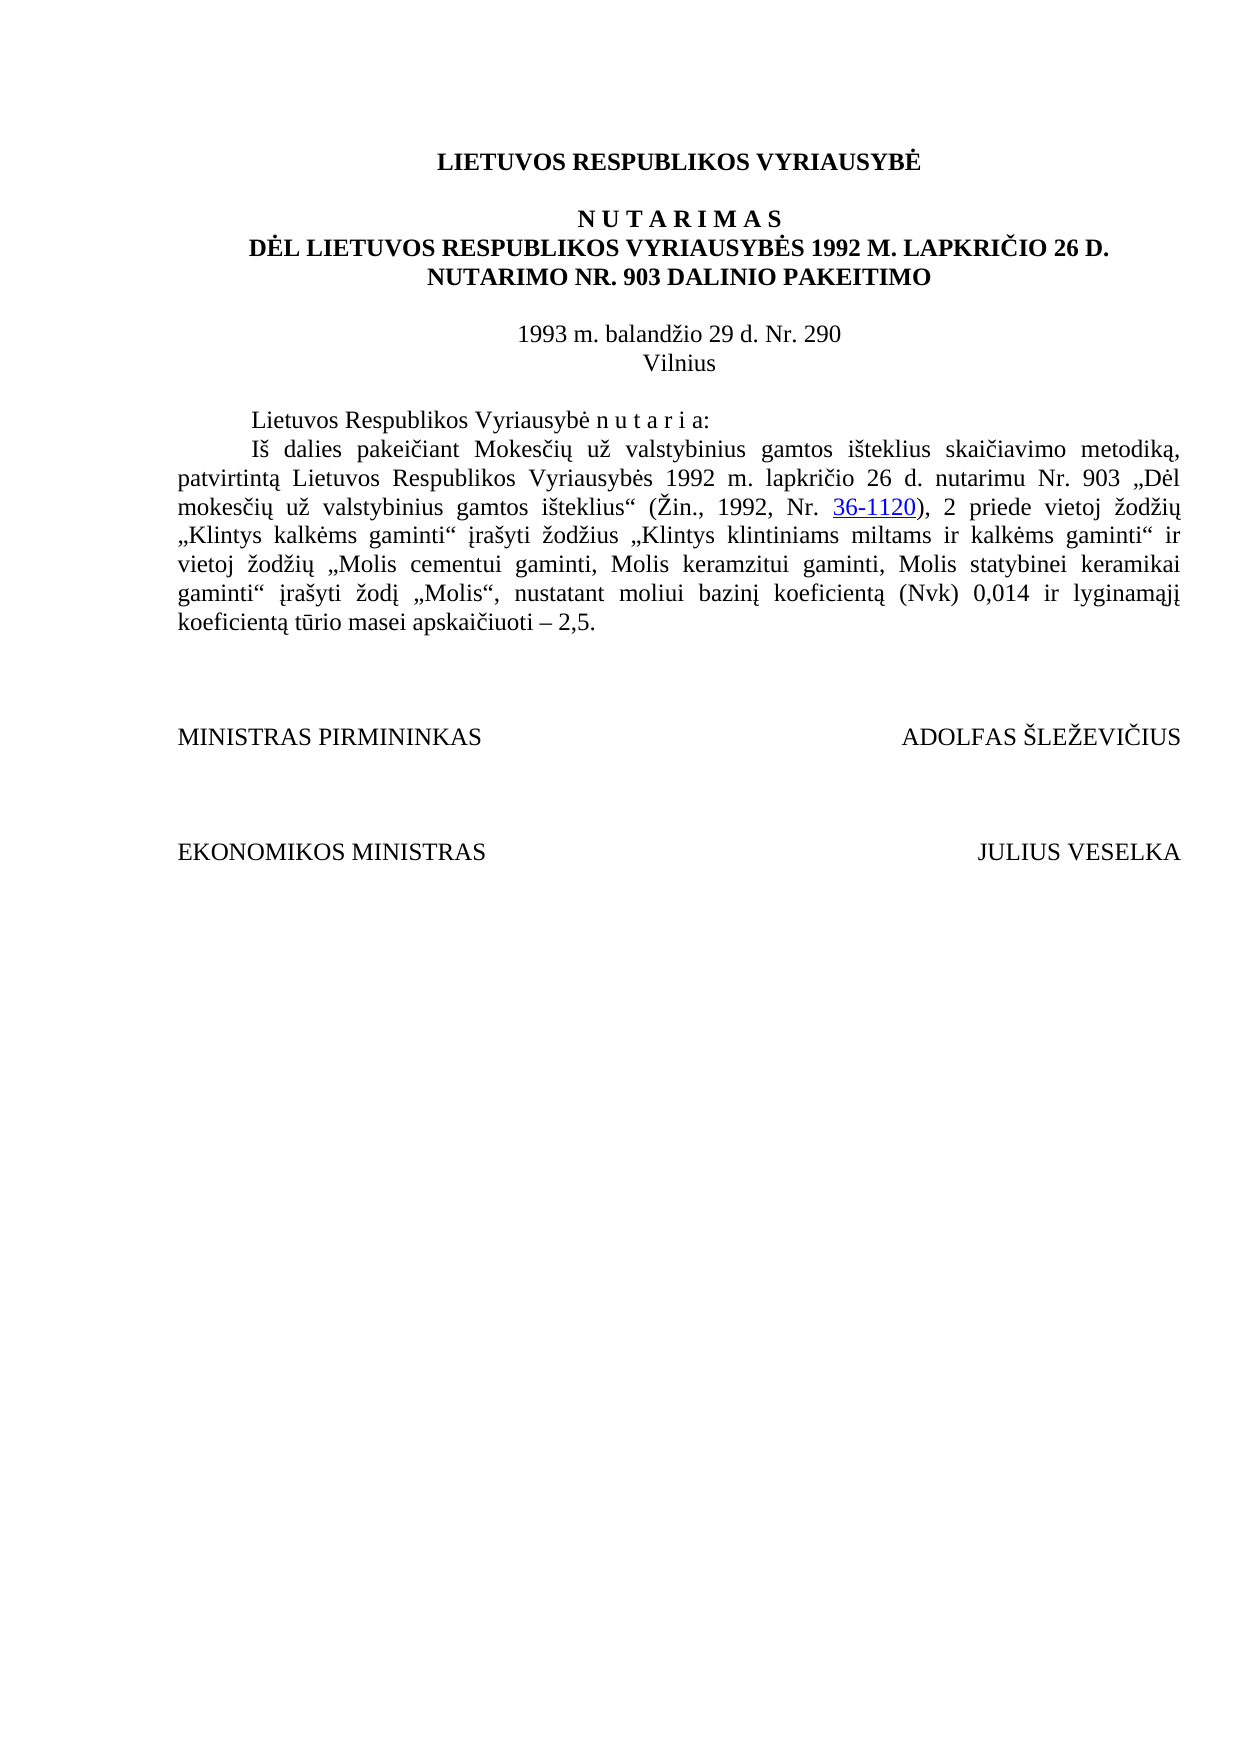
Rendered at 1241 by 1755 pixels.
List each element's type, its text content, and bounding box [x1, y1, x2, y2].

text Iš dalies pakeičiant Mokesčių už valstybinius gamtos išteklius skaičiavimo metodiką, patvirtintą Lietuvos Respublikos Vyriausybės 1992 m. lapkričio 26 d. nutarimu Nr. 903 „Dėl mokesčių už valstybinius gamtos išteklius“ (Žin., 1992, Nr. 36-1120), 2 priede vietoj žodžių „Klintys kalkėms gaminti“ įrašyti žodžius „Klintys klintiniams miltams ir kalkėms gaminti“ ir vietoj žodžių „Molis cementui gaminti, Molis keramzitui gaminti, Molis statybinei keramikai gaminti“ įrašyti žodį „Molis“, nustatant moliui bazinį koeficientą (Nvk) 0,014 ir lyginamąjį koeficientą tūrio masei apskaičiuoti – 2,5. [177, 434, 1181, 636]
text LIETUVOS RESPUBLIKOS VYRIAUSYBĖ [177, 147, 1181, 176]
text MINISTRAS PIRMININKAS ADOLFAS ŠLEŽEVIČIUS [177, 722, 1181, 751]
text DĖL LIETUVOS RESPUBLIKOS VYRIAUSYBĖS 1992 M. LAPKRIČIO 26 D. NUTARIMO NR. 903 DALINIO PAKEITIMO [177, 233, 1181, 291]
text EKONOMIKOS MINISTRAS JULIUS VESELKA [177, 837, 1181, 866]
text Vilnius [177, 348, 1181, 377]
text N U T A R I M A S [177, 204, 1181, 233]
text 1993 m. balandžio 29 d. Nr. 290 [177, 319, 1181, 348]
text Lietuvos Respublikos Vyriausybė nutaria: [177, 406, 1181, 434]
